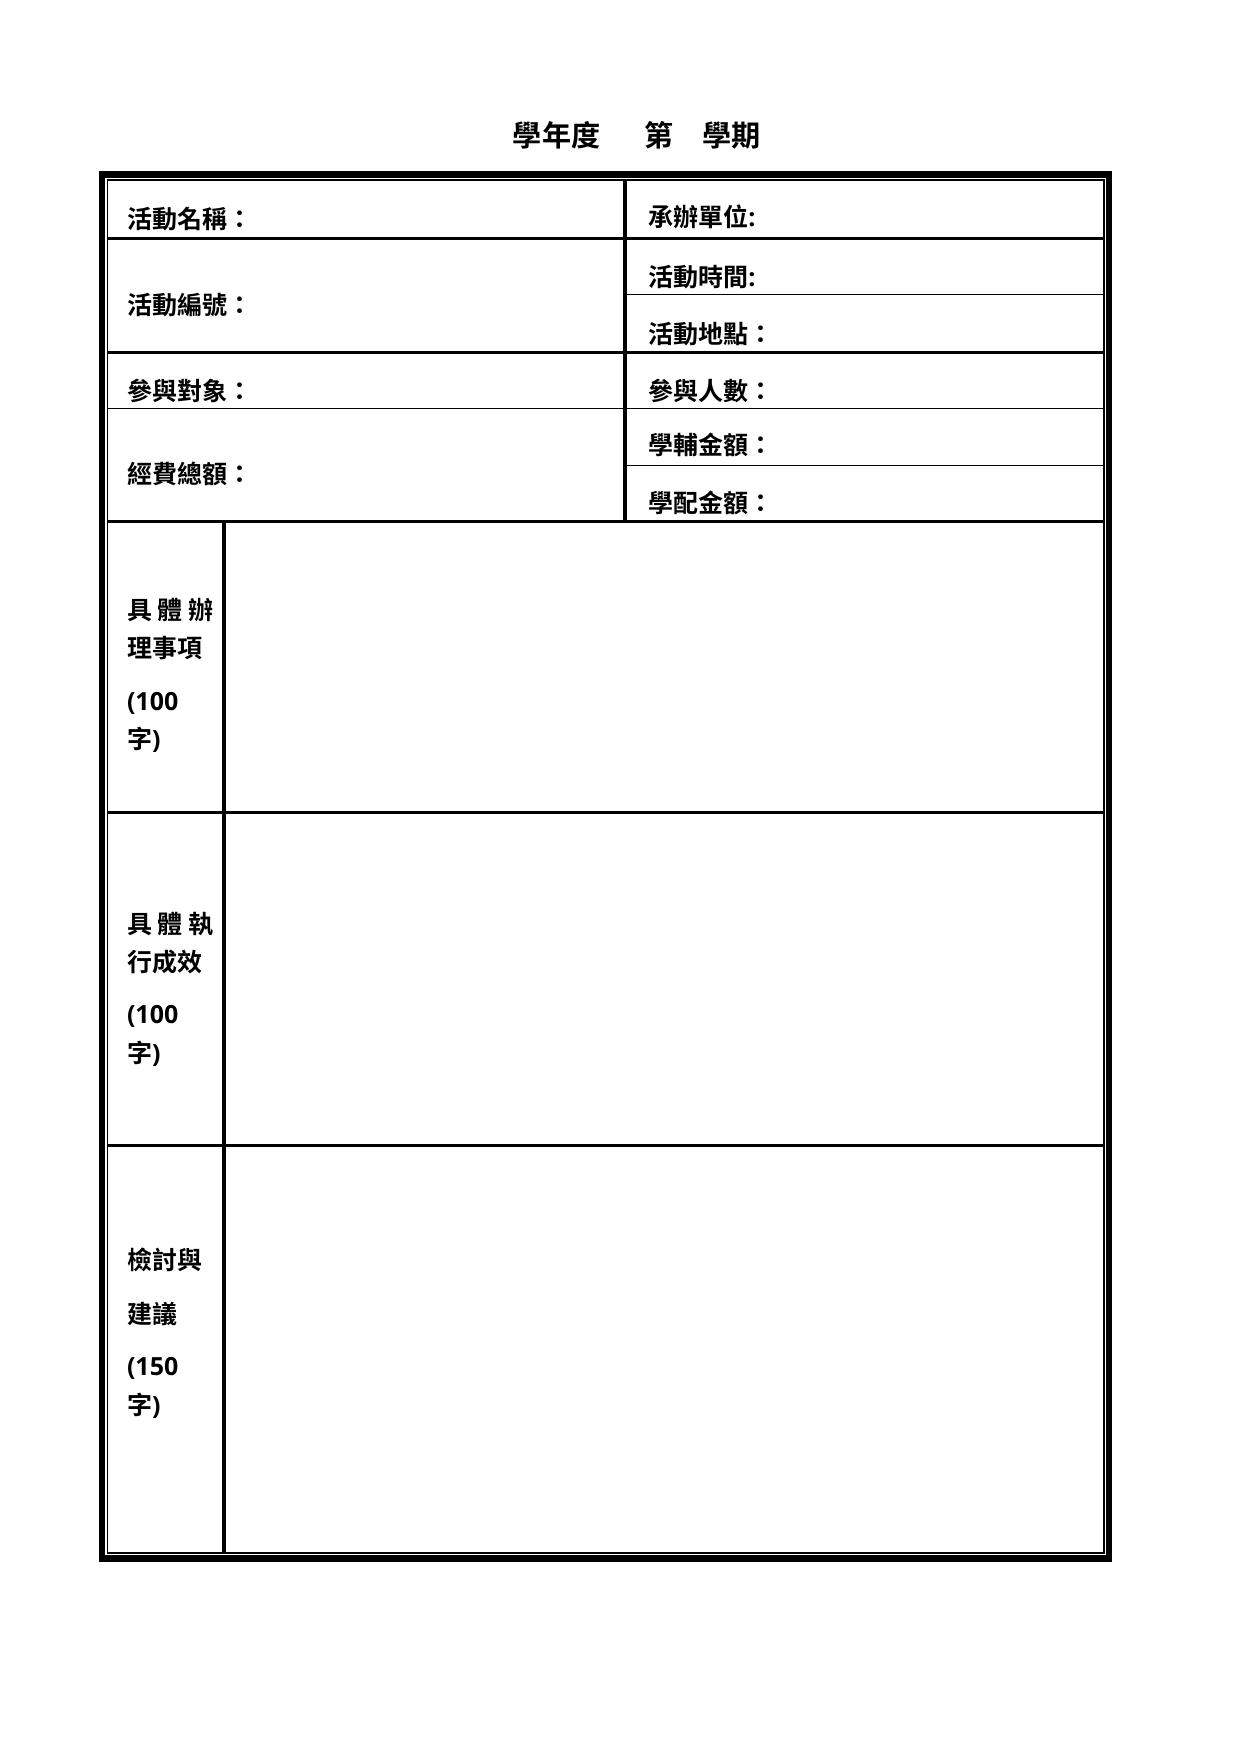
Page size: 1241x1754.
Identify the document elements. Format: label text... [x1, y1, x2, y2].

table_cell 活動時間: [627, 240, 1103, 294]
table_cell 學配金額： [627, 466, 1103, 520]
table_cell [226, 814, 1103, 1144]
table_cell 活動編號： [108, 240, 623, 351]
table_cell 經費總額： [108, 409, 623, 520]
table_cell 學輔金額： [627, 409, 1103, 465]
table_cell 檢討與 建議 (150字) [108, 1147, 222, 1552]
table_cell [226, 523, 1103, 811]
table_header 承辦單位: [627, 181, 1103, 237]
table_cell 參與人數： [627, 354, 1103, 408]
text 學年度 第 學期 [151, 96, 1122, 171]
table_cell 參與對象： [108, 354, 623, 408]
table_cell 具體執行成效 (100字) [108, 814, 222, 1144]
table_cell 活動地點： [627, 295, 1103, 351]
table_header 活動名稱： [108, 181, 623, 237]
table_cell [226, 1147, 1103, 1552]
table_cell 具體辦理事項 (100字) [108, 523, 222, 811]
